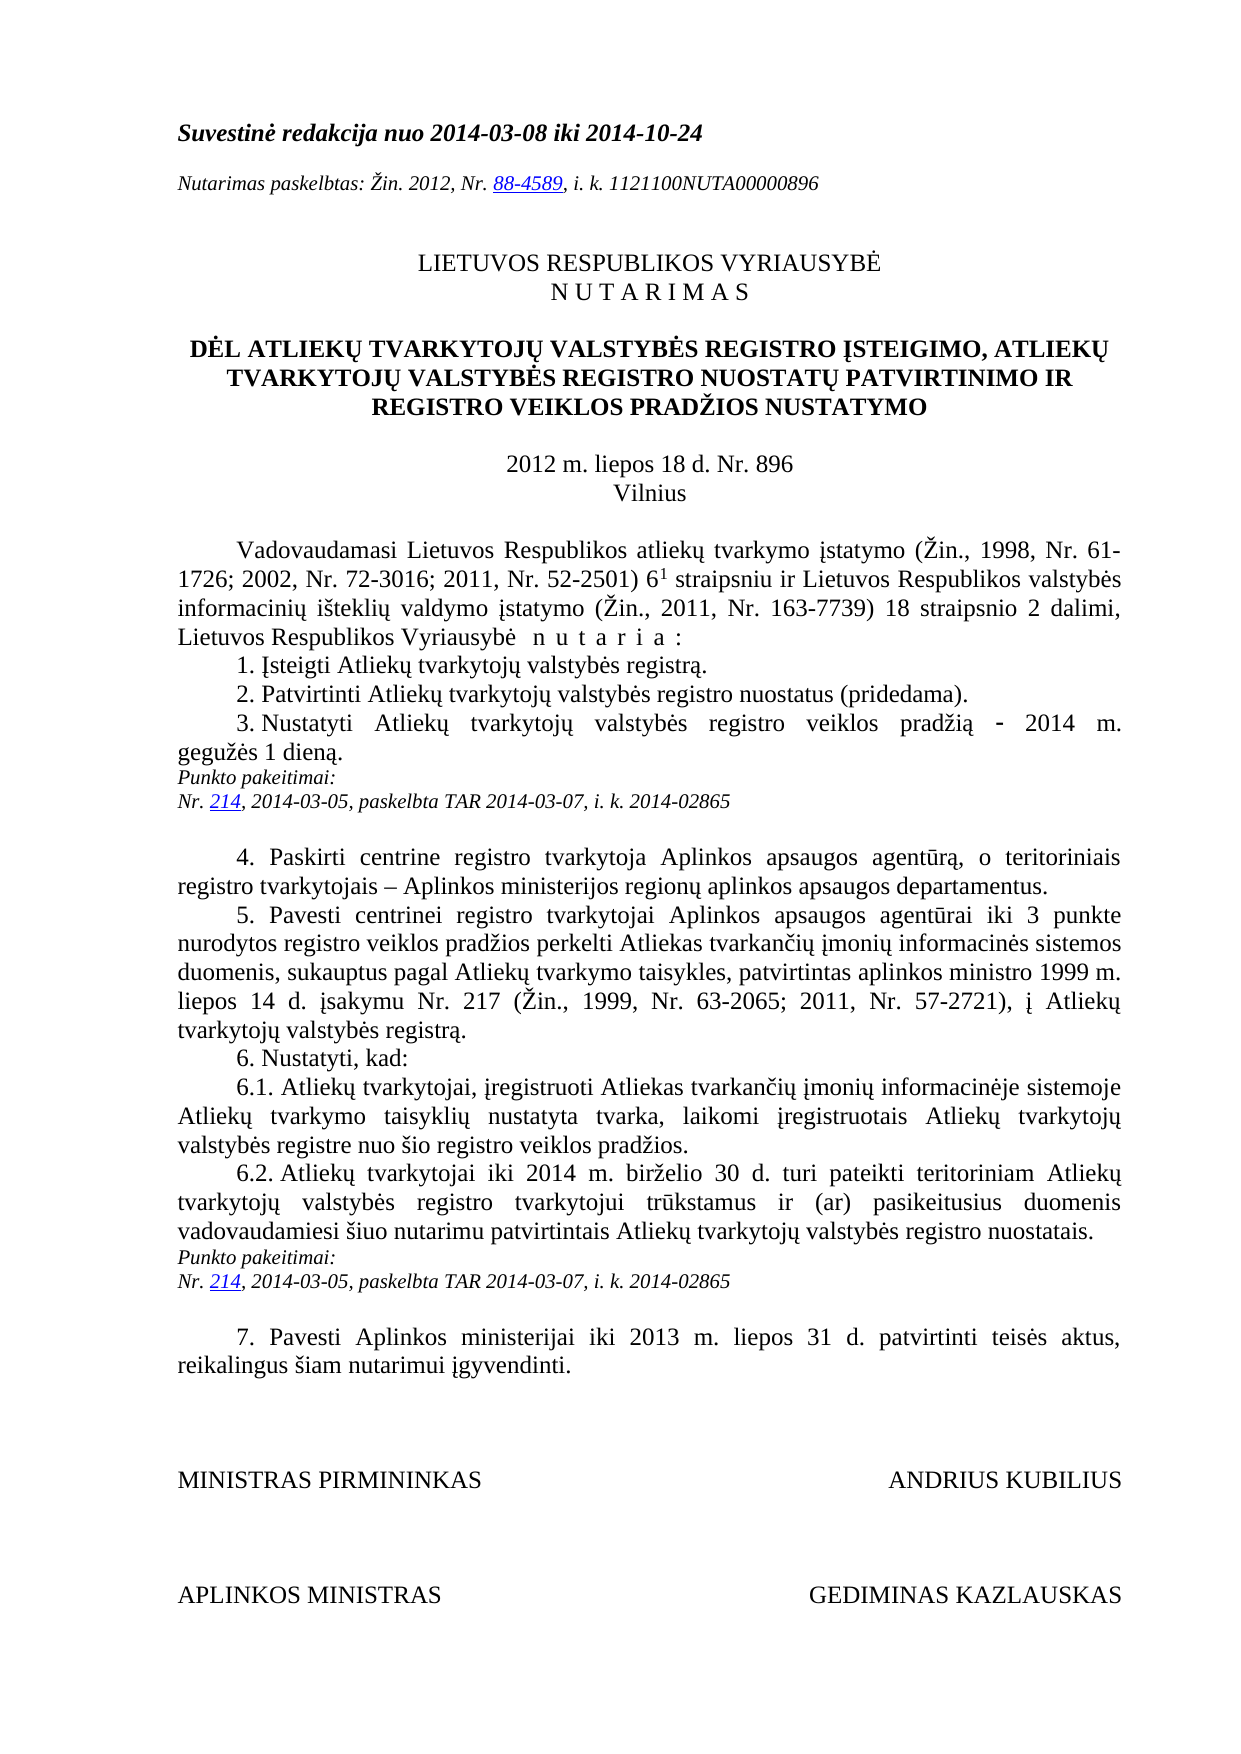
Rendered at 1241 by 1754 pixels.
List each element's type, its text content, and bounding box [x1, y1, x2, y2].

text NUTARIMAS [177, 277, 1122, 305]
text Lietuvos Respublikos Vyriausybė [177, 248, 1122, 277]
text 6. Nustatyti, kad: [177, 1043, 1122, 1072]
text Dėl Atliekų tvarkytojų valstybės registro įsteigimo, Atliekų tvarkytojų valstybės registro nuostatų patvirtinimo ir registro veiklos pradžios nustatymo [177, 334, 1122, 420]
text 6.1. Atliekų tvarkytojai, įregistruoti Atliekas tvarkančių įmonių informacinėje sistemoje Atliekų tvarkymo taisyklių nustatyta tvarka, laikomi įregistruotais Atliekų tvarkytojų valstybės registre nuo šio registro veiklos pradžios. [177, 1072, 1122, 1158]
text Punkto pakeitimai: [177, 765, 1122, 789]
text 7. Pavesti Aplinkos ministerijai iki 2013 m. liepos 31 d. patvirtinti teisės aktus, reikalingus šiam nutarimui įgyvendinti. [177, 1322, 1122, 1379]
text Punkto pakeitimai: [177, 1245, 1122, 1269]
text 4. Paskirti centrine registro tvarkytoja Aplinkos apsaugos agentūrą, o teritoriniais registro tvarkytojais – Aplinkos ministerijos regionų aplinkos apsaugos departamentus. [177, 842, 1122, 900]
text 5. Pavesti centrinei registro tvarkytojai Aplinkos apsaugos agentūrai iki 3 punkte nurodytos registro veiklos pradžios perkelti Atliekas tvarkančių įmonių informacinės sistemos duomenis, sukauptus pagal Atliekų tvarkymo taisykles, patvirtintas aplinkos ministro 1999 m. liepos 14 d. įsakymu Nr. 217 (Žin., 1999, Nr. 63-2065; 2011, Nr. 57-2721), į Atliekų tvarkytojų valstybės registrą. [177, 900, 1122, 1043]
text 2. Patvirtinti Atliekų tvarkytojų valstybės registro nuostatus (pridedama). [177, 679, 1122, 708]
text Suvestinė redakcija nuo 2014-03-08 iki 2014-10-24 [177, 118, 1122, 147]
text Nr. 214, 2014-03-05, paskelbta TAR 2014-03-07, i. k. 2014-02865 [177, 789, 1122, 813]
text MINISTRAS PIRMININKAS ANDRIUS KUBILIUS [177, 1465, 1122, 1494]
text Nutarimas paskelbtas: Žin. 2012, Nr. 88-4589, i. k. 1121100NUTA00000896 [177, 171, 1122, 195]
text 1. Įsteigti Atliekų tvarkytojų valstybės registrą. [177, 650, 1122, 679]
text 3. Nustatyti Atliekų tvarkytojų valstybės registro veiklos pradžią  2014 m. gegužės 1 dieną. [177, 708, 1122, 765]
text Vadovaudamasi Lietuvos Respublikos atliekų tvarkymo įstatymo (Žin., 1998, Nr. 61-1726; 2002, Nr. 72-3016; 2011, Nr. 52-2501) 61 straipsniu ir Lietuvos Respublikos valstybės informacinių išteklių valdymo įstatymo (Žin., 2011, Nr. 163-7739) 18 straipsnio 2 dalimi, Lietuvos Respublikos Vyriausybė nutaria: [177, 535, 1122, 650]
text Vilnius [177, 478, 1122, 507]
text Nr. 214, 2014-03-05, paskelbta TAR 2014-03-07, i. k. 2014-02865 [177, 1269, 1122, 1293]
text APLINKOS MINISTRAS GEDIMINAS KAZLAUSKAS [177, 1580, 1122, 1609]
text 2012 m. liepos 18 d. Nr. 896 [177, 449, 1122, 478]
text 6.2. Atliekų tvarkytojai iki 2014 m. birželio 30 d. turi pateikti teritoriniam Atliekų tvarkytojų valstybės registro tvarkytojui trūkstamus ir (ar) pasikeitusius duomenis vadovaudamiesi šiuo nutarimu patvirtintais Atliekų tvarkytojų valstybės registro nuostatais. [177, 1158, 1122, 1245]
